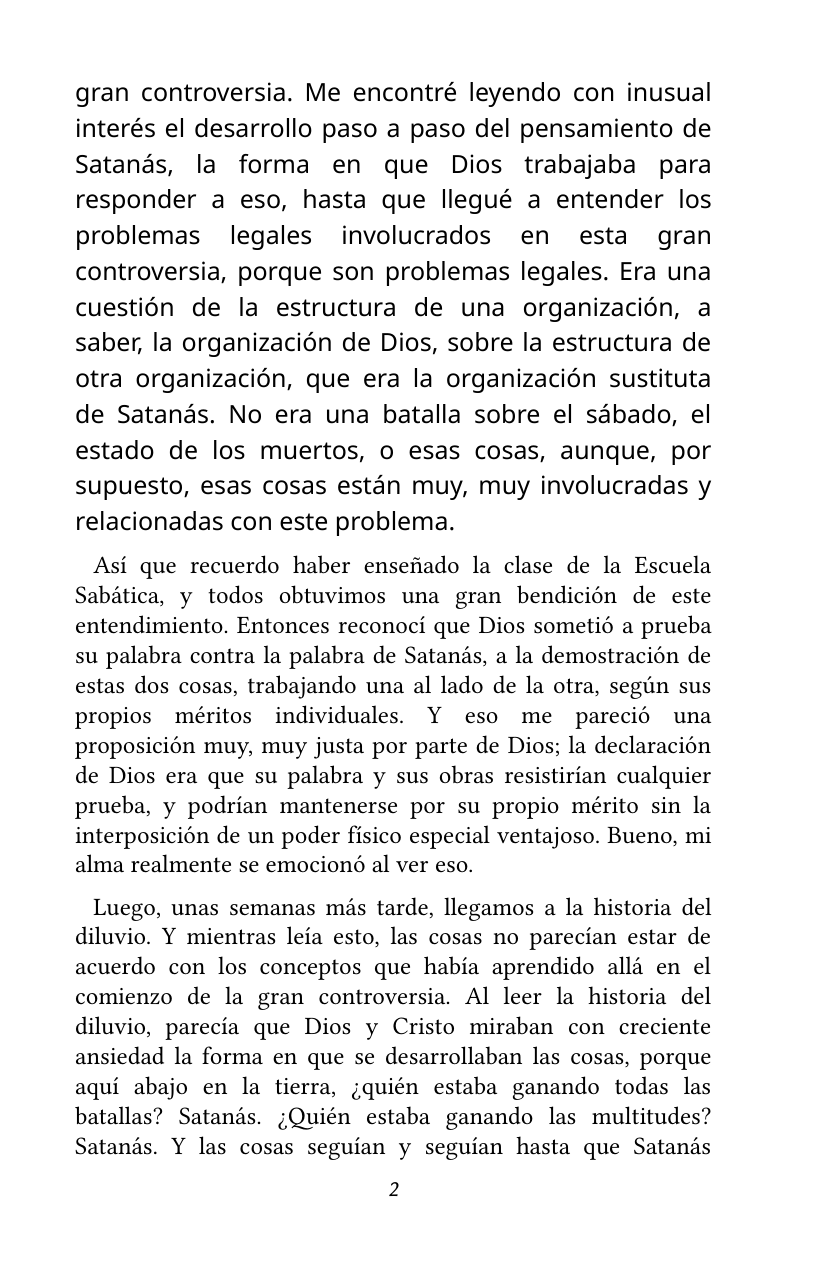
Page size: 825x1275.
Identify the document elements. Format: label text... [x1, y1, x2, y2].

text Así que recuerdo haber enseñado la clase de la Escuela Sabática, y todos obtuvimos una gran bendición de este entendimiento. Entonces reconocí que Dios sometió a prueba su palabra contra la palabra de Satanás, a la demostración de estas dos cosas, trabajando una al lado de la otra, según sus propios méritos individuales. Y eso me pareció una proposición muy, muy justa por parte de Dios; la declaración de Dios era que su palabra y sus obras resistirían cualquier prueba, y podrían mantenerse por su propio mérito sin la interposición de un poder físico especial ventajoso. Bueno, mi alma realmente se emocionó al ver eso. [75, 552, 712, 879]
text gran controversia. Me encontré leyendo con inusual interés el desarrollo paso a paso del pensamiento de Satanás, la forma en que Dios trabajaba para responder a eso, hasta que llegué a entender los problemas legales involucrados en esta gran controversia, porque son problemas legales. Era una cuestión de la estructura de una organización, a saber, la organización de Dios, sobre la estructura de otra organización, que era la organización sustituta de Satanás. No era una batalla sobre el sábado, el estado de los muertos, o esas cosas, aunque, por supuesto, esas cosas están muy, muy involucradas y relacionadas con este problema. [75, 75, 712, 538]
text Luego, unas semanas más tarde, llegamos a la historia del diluvio. Y mientras leía esto, las cosas no parecían estar de acuerdo con los conceptos que había aprendido allá en el comienzo de la gran controversia. Al leer la historia del diluvio, parecía que Dios y Cristo miraban con creciente ansiedad la forma en que se desarrollaban las cosas, porque aquí abajo en la tierra, ¿quién estaba ganando todas las batallas? Satanás. ¿Quién estaba ganando las multitudes? Satanás. Y las cosas seguían y seguían hasta que Satanás [75, 892, 712, 1160]
